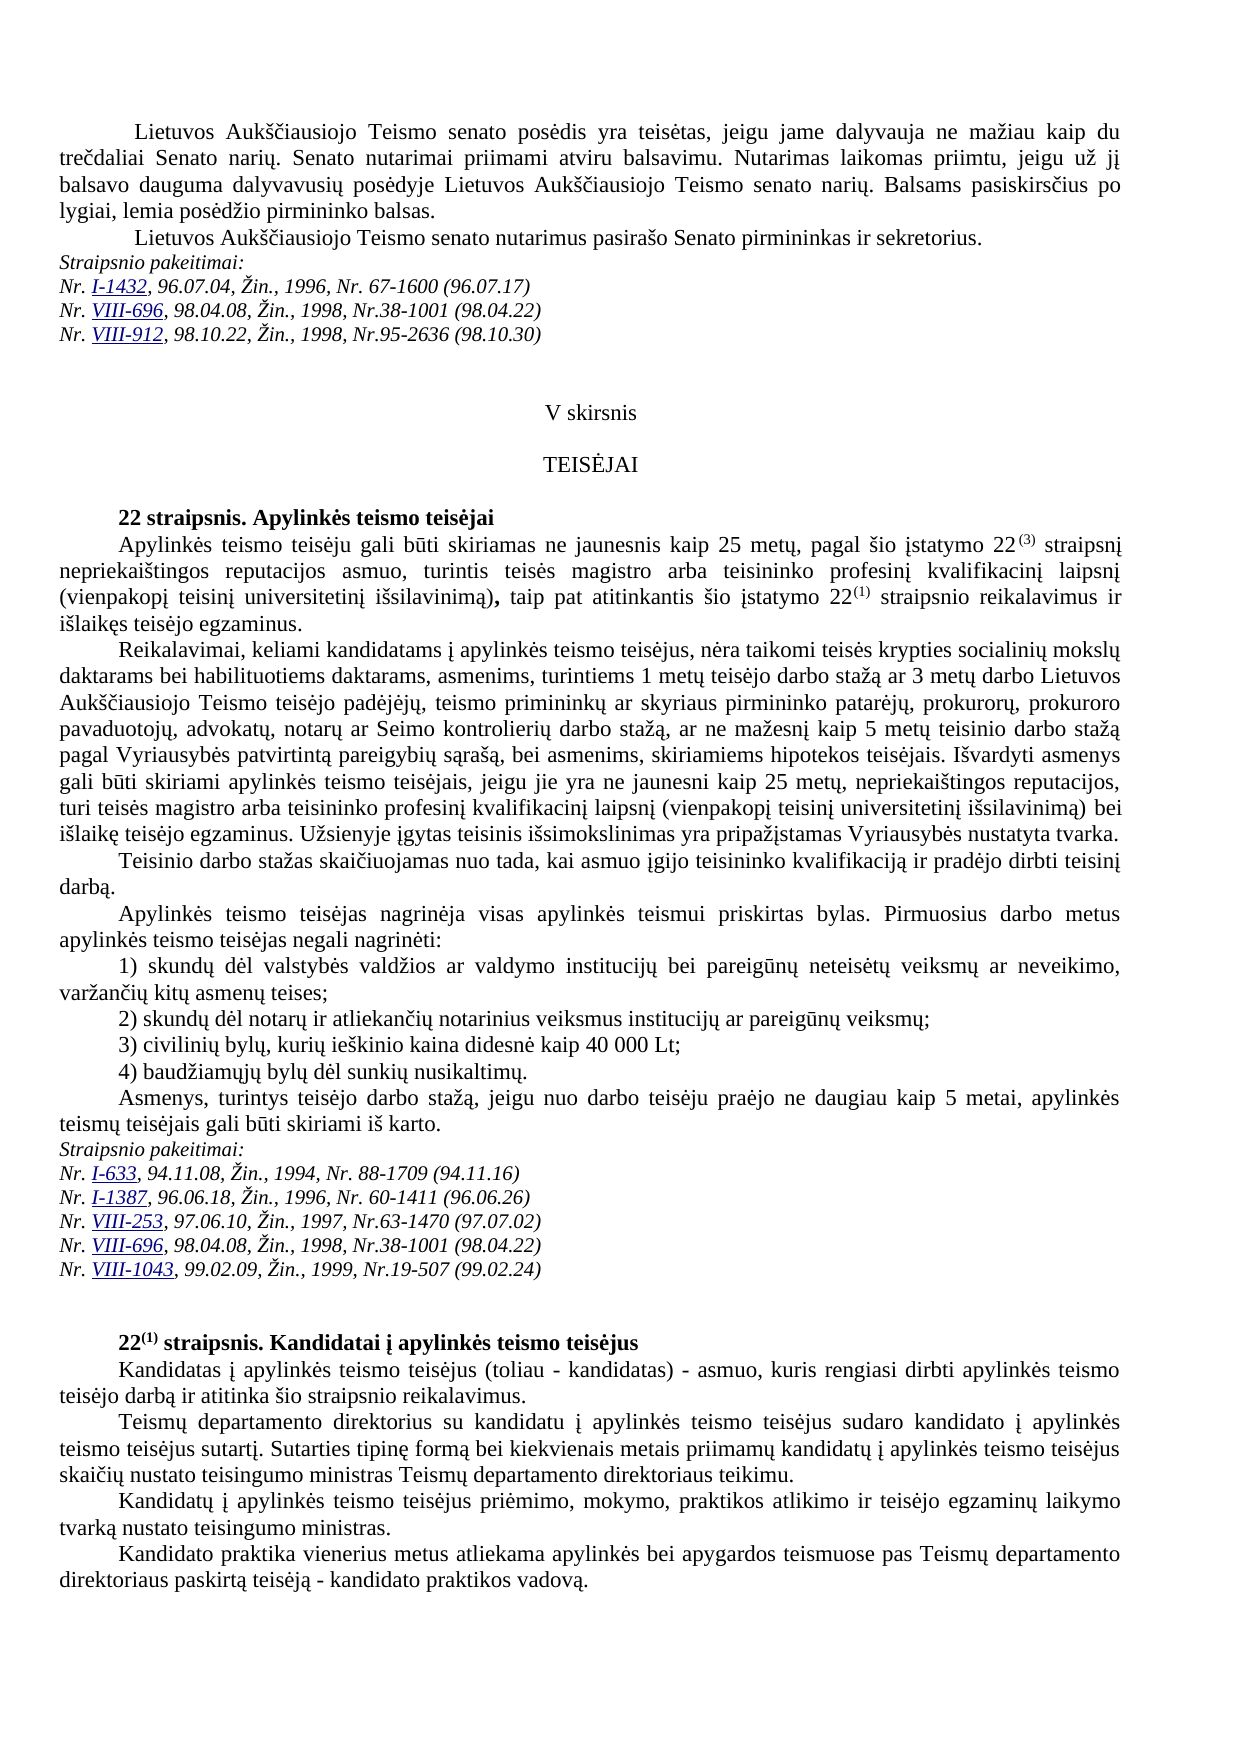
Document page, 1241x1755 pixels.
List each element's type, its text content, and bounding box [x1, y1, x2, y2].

text Reikalavimai, keliami kandidatams į apylinkės teismo teisėjus, nėra taikomi teisės krypties socialinių mokslų daktarams bei habilituotiems daktarams, asmenims, turintiems 1 metų teisėjo darbo stažą ar 3 metų darbo Lietuvos Aukščiausiojo Teismo teisėjo padėjėjų, teismo primininkų ar skyriaus pirmininko patarėjų, prokurorų, prokuroro pavaduotojų, advokatų, notarų ar Seimo kontrolierių darbo stažą, ar ne mažesnį kaip 5 metų teisinio darbo stažą pagal Vyriausybės patvirtintą pareigybių sąrašą, bei asmenims, skiriamiems hipotekos teisėjais. Išvardyti asmenys gali būti skiriami apylinkės teismo teisėjais, jeigu jie yra ne jaunesni kaip 25 metų, nepriekaištingos reputacijos, turi teisės magistro arba teisininko profesinį kvalifikacinį laipsnį (vienpakopį teisinį universitetinį išsilavinimą) bei išlaikę teisėjo egzaminus. Užsienyje įgytas teisinis išsimokslinimas yra pripažįstamas Vyriausybės nustatyta tvarka. [59, 636, 1122, 847]
text Asmenys, turintys teisėjo darbo stažą, jeigu nuo darbo teisėju praėjo ne daugiau kaip 5 metai, apylinkės teismų teisėjais gali būti skiriami iš karto. [59, 1084, 1122, 1137]
text Nr. VIII-253, 97.06.10, Žin., 1997, Nr.63-1470 (97.07.02) [59, 1209, 1122, 1233]
text Nr. VIII-696, 98.04.08, Žin., 1998, Nr.38-1001 (98.04.22) [59, 1233, 1122, 1257]
text Nr. I-1387, 96.06.18, Žin., 1996, Nr. 60-1411 (96.06.26) [59, 1185, 1122, 1209]
text Nr. VIII-1043, 99.02.09, Žin., 1999, Nr.19-507 (99.02.24) [59, 1257, 1122, 1281]
text Nr. VIII-912, 98.10.22, Žin., 1998, Nr.95-2636 (98.10.30) [59, 322, 1122, 346]
text Teisinio darbo stažas skaičiuojamas nuo tada, kai asmuo įgijo teisininko kvalifikaciją ir pradėjo dirbti teisinį darbą. [59, 847, 1122, 899]
text Apylinkės teismo teisėju gali būti skiriamas ne jaunesnis kaip 25 metų, pagal šio įstatymo 22(3) straipsnį nepriekaištingos reputacijos asmuo, turintis teisės magistro arba teisininko profesinį kvalifikacinį laipsnį (vienpakopį teisinį universitetinį išsilavinimą), taip pat atitinkantis šio įstatymo 22(1) straipsnio reikalavimus ir išlaikęs teisėjo egzaminus. [59, 531, 1122, 636]
text Kandidatų į apylinkės teismo teisėjus priėmimo, mokymo, praktikos atlikimo ir teisėjo egzaminų laikymo tvarką nustato teisingumo ministras. [59, 1487, 1122, 1540]
text TEISĖJAI [59, 452, 1122, 478]
text 1) skundų dėl valstybės valdžios ar valdymo institucijų bei pareigūnų neteisėtų veiksmų ar neveikimo, varžančių kitų asmenų teises; [59, 952, 1122, 1005]
text 22 straipsnis. Apylinkės teismo teisėjai [59, 504, 1122, 531]
text 2) skundų dėl notarų ir atliekančių notarinius veiksmus institucijų ar pareigūnų veiksmų; [59, 1005, 1122, 1031]
text Kandidato praktika vienerius metus atliekama apylinkės bei apygardos teismuose pas Teismų departamento direktoriaus paskirtą teisėją - kandidato praktikos vadovą. [59, 1540, 1122, 1593]
text Kandidatas į apylinkės teismo teisėjus (toliau - kandidatas) - asmuo, kuris rengiasi dirbti apylinkės teismo teisėjo darbą ir atitinka šio straipsnio reikalavimus. [59, 1356, 1122, 1408]
text Straipsnio pakeitimai: [59, 1137, 1122, 1161]
text Teismų departamento direktorius su kandidatu į apylinkės teismo teisėjus sudaro kandidato į apylinkės teismo teisėjus sutartį. Sutarties tipinę formą bei kiekvienais metais priimamų kandidatų į apylinkės teismo teisėjus skaičių nustato teisingumo ministras Teismų departamento direktoriaus teikimu. [59, 1408, 1122, 1487]
text Nr. I-633, 94.11.08, Žin., 1994, Nr. 88-1709 (94.11.16) [59, 1161, 1122, 1185]
text 4) baudžiamųjų bylų dėl sunkių nusikaltimų. [59, 1058, 1122, 1084]
text Apylinkės teismo teisėjas nagrinėja visas apylinkės teismui priskirtas bylas. Pirmuosius darbo metus apylinkės teismo teisėjas negali nagrinėti: [59, 899, 1122, 952]
text Lietuvos Aukščiausiojo Teismo senato posėdis yra teisėtas, jeigu jame dalyvauja ne mažiau kaip du trečdaliai Senato narių. Senato nutarimai priimami atviru balsavimu. Nutarimas laikomas priimtu, jeigu už jį balsavo dauguma dalyvavusių posėdyje Lietuvos Aukščiausiojo Teismo senato narių. Balsams pasiskirsčius po lygiai, lemia posėdžio pirmininko balsas. [59, 118, 1122, 223]
text Straipsnio pakeitimai: [59, 250, 1122, 274]
text Lietuvos Aukščiausiojo Teismo senato nutarimus pasirašo Senato pirmininkas ir sekretorius. [59, 223, 1122, 250]
text 22(1) straipsnis. Kandidatai į apylinkės teismo teisėjus [59, 1329, 1122, 1356]
text 3) civilinių bylų, kurių ieškinio kaina didesnė kaip 40 000 Lt; [59, 1031, 1122, 1058]
text V skirsnis [59, 399, 1122, 425]
text Nr. I-1432, 96.07.04, Žin., 1996, Nr. 67-1600 (96.07.17) [59, 274, 1122, 298]
text Nr. VIII-696, 98.04.08, Žin., 1998, Nr.38-1001 (98.04.22) [59, 298, 1122, 322]
